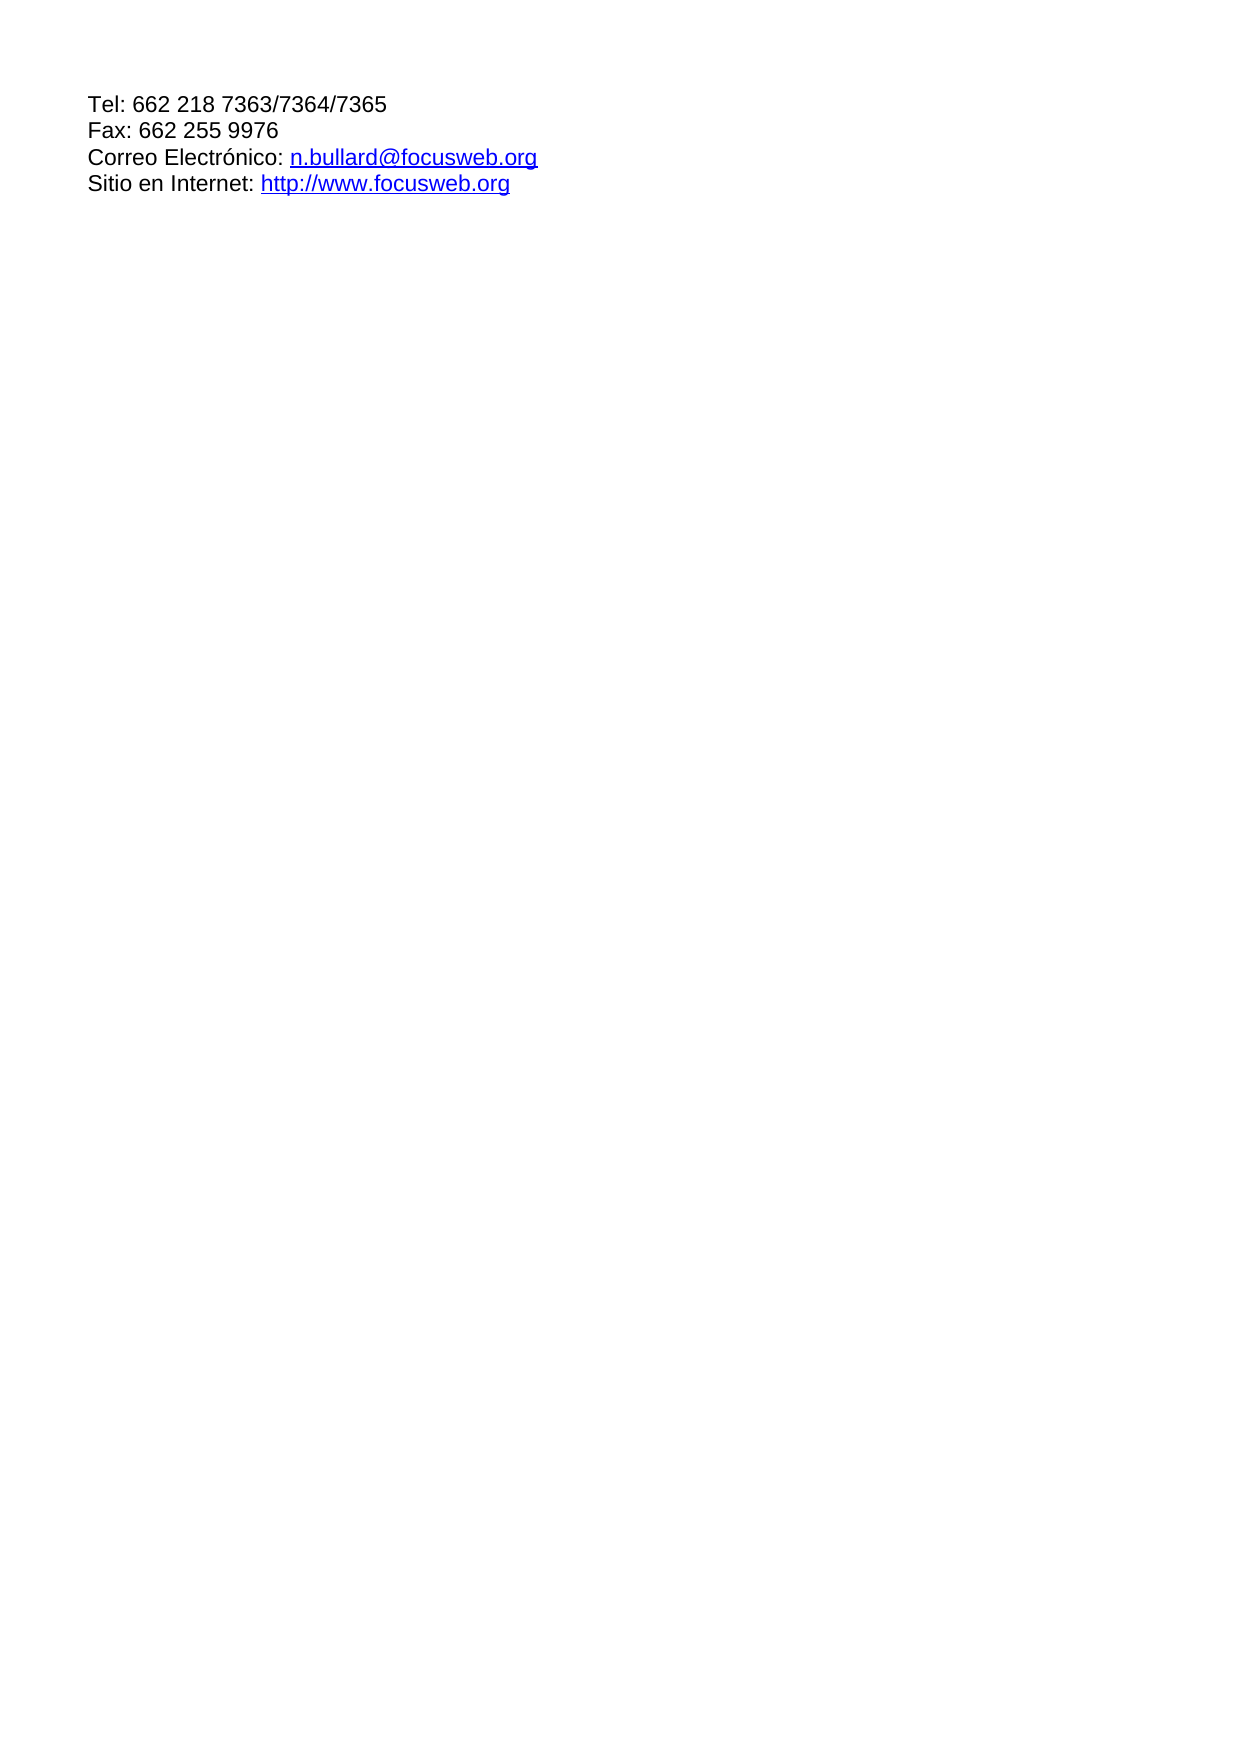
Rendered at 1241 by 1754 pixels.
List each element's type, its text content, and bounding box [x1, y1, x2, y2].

text Tel: 662 218 7363/7364/7365 [87, 91, 1153, 117]
text Fax: 662 255 9976 [87, 117, 1153, 144]
text Correo Electrónico: n.bullard@focusweb.org [87, 144, 1153, 170]
text Sitio en Internet: http://www.focusweb.org [87, 170, 1153, 196]
